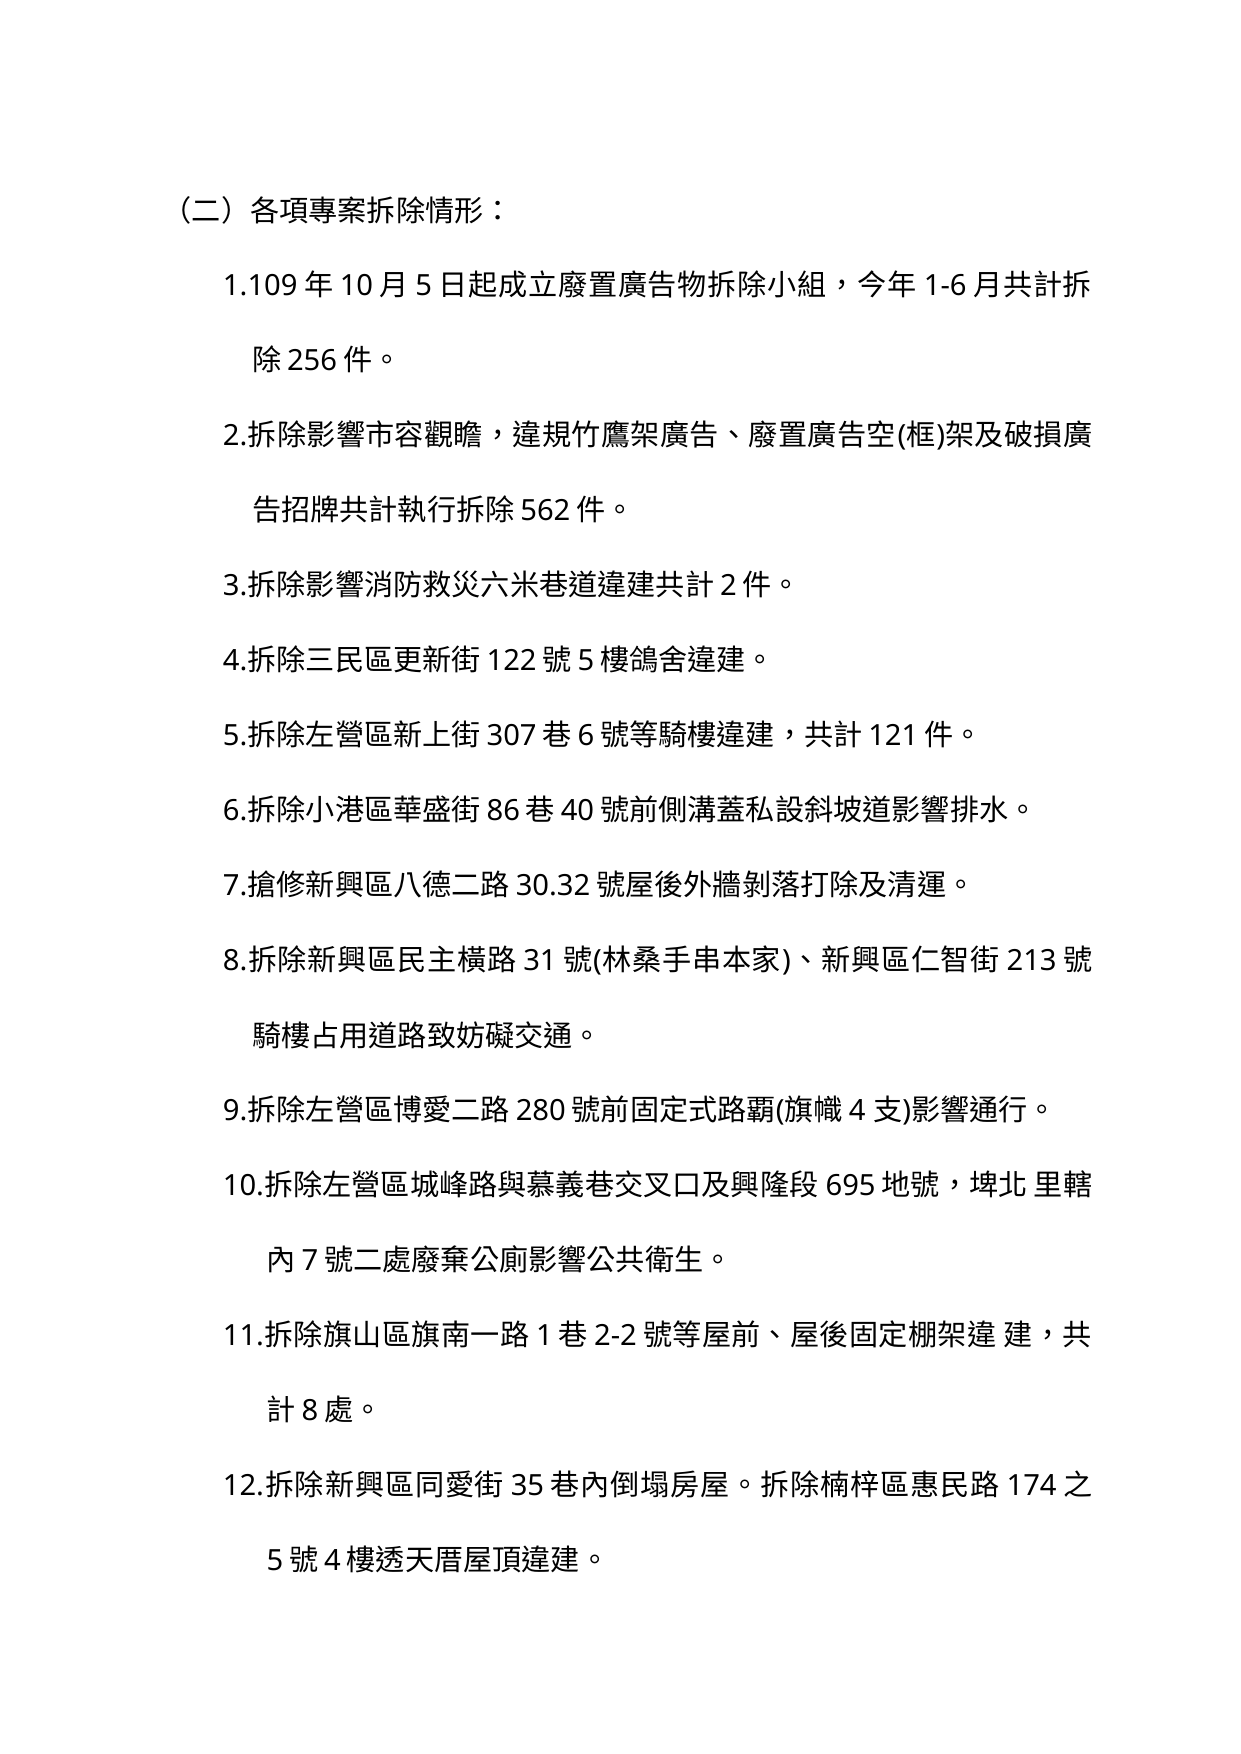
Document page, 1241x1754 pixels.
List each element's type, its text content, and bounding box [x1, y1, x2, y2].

text 12.拆除新興區同愛街35巷內倒塌房屋。拆除楠梓區惠民路174之5號4樓透天厝屋頂違建。 [223, 1439, 1092, 1589]
text 6.拆除小港區華盛街86巷40號前側溝蓋私設斜坡道影響排水。 [223, 764, 1092, 839]
text 10.拆除左營區城峰路與慕義巷交叉口及興隆段 695地號，埤北 里轄內7號二處廢棄公廁影響公共衛生。 [223, 1139, 1092, 1289]
text 8.拆除新興區民主橫路31號(林桑手串本家)、新興區仁智街213號騎樓占用道路致妨礙交通。 [223, 914, 1092, 1064]
text 2.拆除影響市容觀瞻，違規竹鷹架廣告、廢置廣告空(框)架及破損廣告招牌共計執行拆除562件。 [223, 389, 1092, 539]
text 7.搶修新興區八德二路30.32號屋後外牆剝落打除及清運。 [223, 839, 1092, 914]
text 5.拆除左營區新上街307巷6號等騎樓違建，共計121件。 [223, 689, 1092, 764]
text 4.拆除三民區更新街122號5樓鴿舍違建。 [223, 614, 1092, 689]
text 1.109年10月5日起成立廢置廣告物拆除小組，今年1-6月共計拆除256件。 [223, 239, 1092, 389]
text 11.拆除旗山區旗南一路1巷2-2號等屋前、屋後固定棚架違 建，共計8處。 [223, 1289, 1092, 1439]
text 3.拆除影響消防救災六米巷道違建共計2件。 [223, 539, 1092, 614]
text 9.拆除左營區博愛二路280號前固定式路覇(旗幟4 支)影響通行。 [223, 1064, 1092, 1139]
text （二）各項專案拆除情形： [162, 164, 1092, 239]
